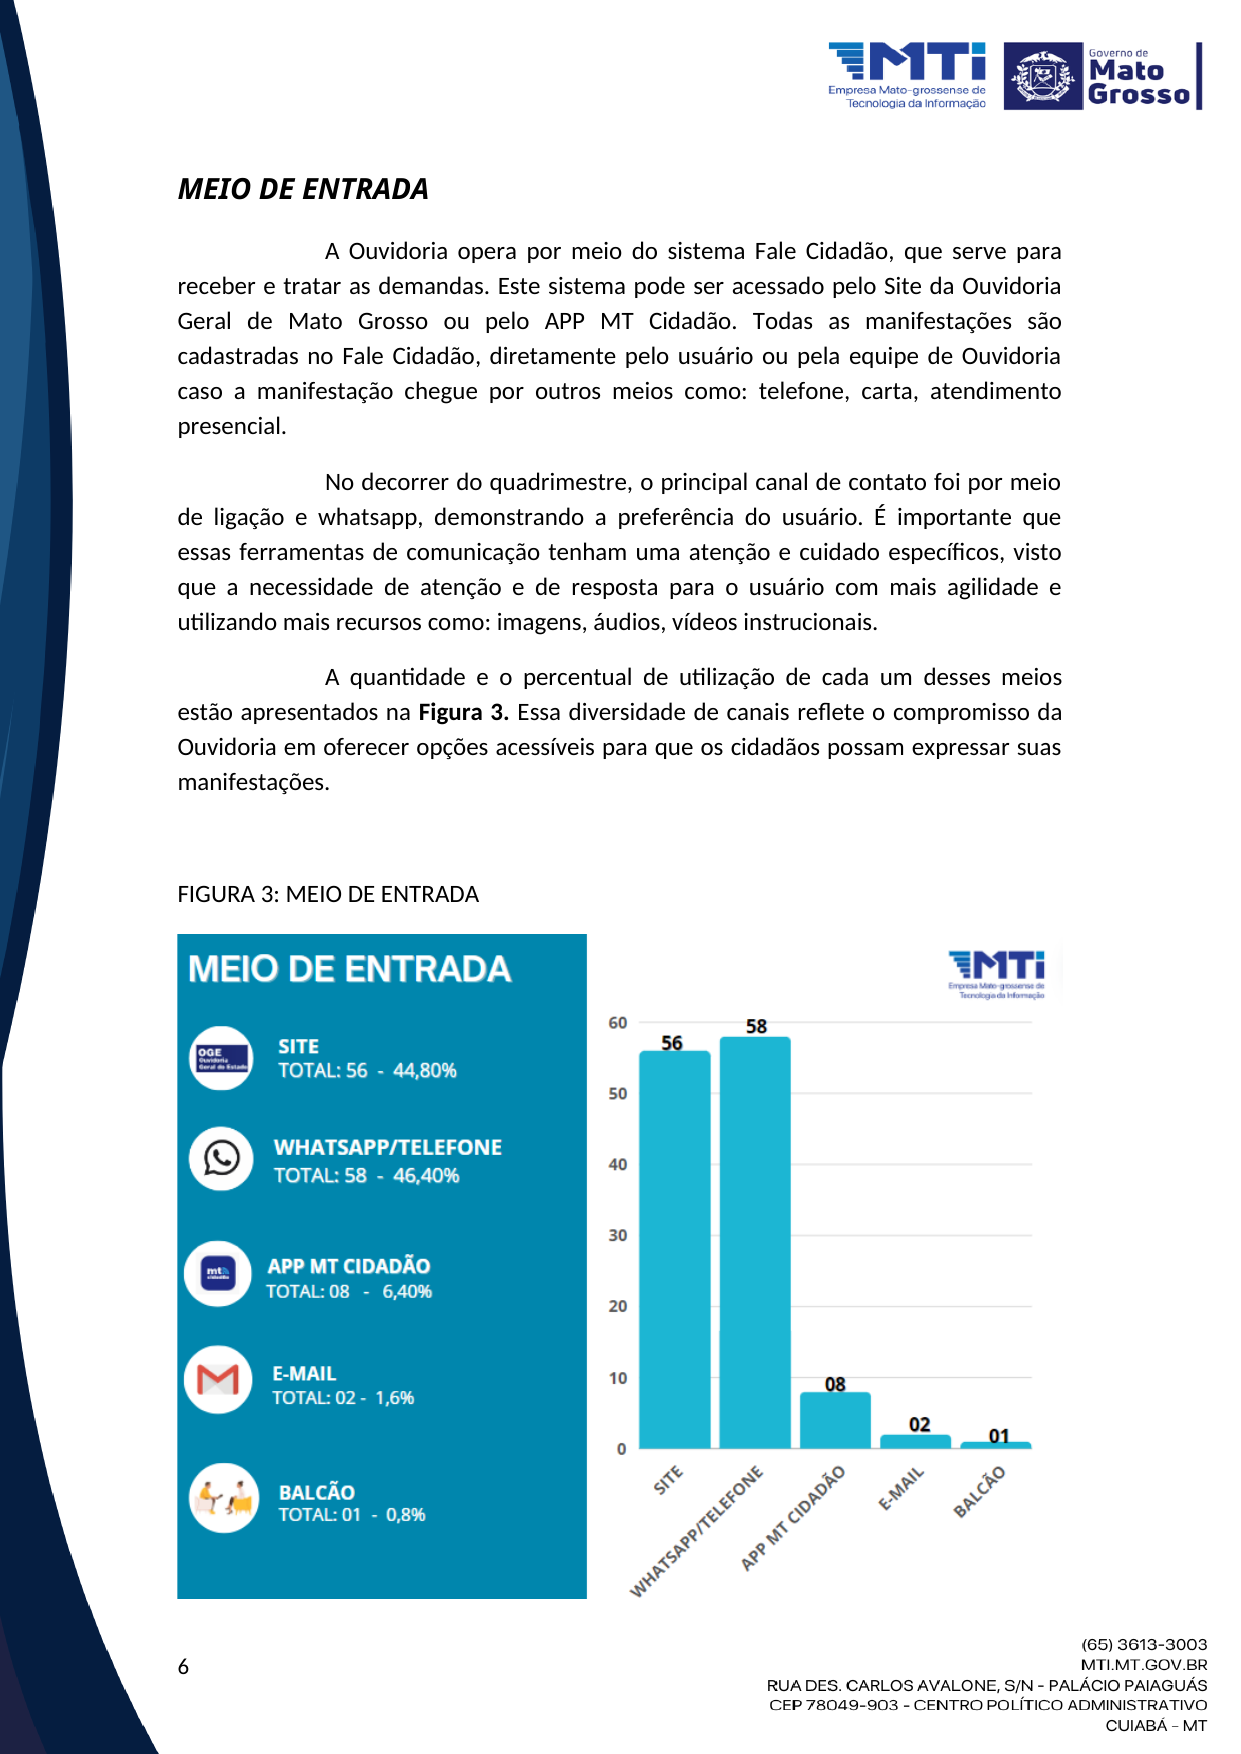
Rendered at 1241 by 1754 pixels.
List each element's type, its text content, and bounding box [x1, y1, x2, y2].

picture [0, 0, 1241, 1754]
subtitle MEIO DE ENTRADA [177, 168, 1031, 208]
text No decorrer do quadrimestre, o principal canal de contato foi por meio de ligação e whatsapp, demonstrando a preferência do usuário. É importante que essas ferramentas de comunicação tenham uma atenção e cuidado específicos, visto que a necessidade de atenção e de resposta para o usuário com mais agilidade e utilizando mais recursos como: imagens, áudios, vídeos instrucionais. [177, 466, 1063, 636]
text A Ouvidoria opera por meio do sistema Fale Cidadão, que serve para receber e tratar as demandas. Este sistema pode ser acessado pelo Site da Ouvidoria Geral de Mato Grosso ou pelo APP MT Cidadão. Todas as manifestações são cadastradas no Fale Cidadão, diretamente pelo usuário ou pela equipe de Ouvidoria caso a manifestação chegue por outros meios como: telefone, carta, atendimento presencial. [177, 235, 1063, 440]
text FIGURA 3: MEIO DE ENTRADA [177, 878, 1063, 909]
text A quantidade e o percentual de utilização de cada um desses meios estão apresentados na Figura 3. Essa diversidade de canais reflete o compromisso da Ouvidoria em oferecer opções acessíveis para que os cidadãos possam expressar suas manifestações. [177, 662, 1063, 797]
